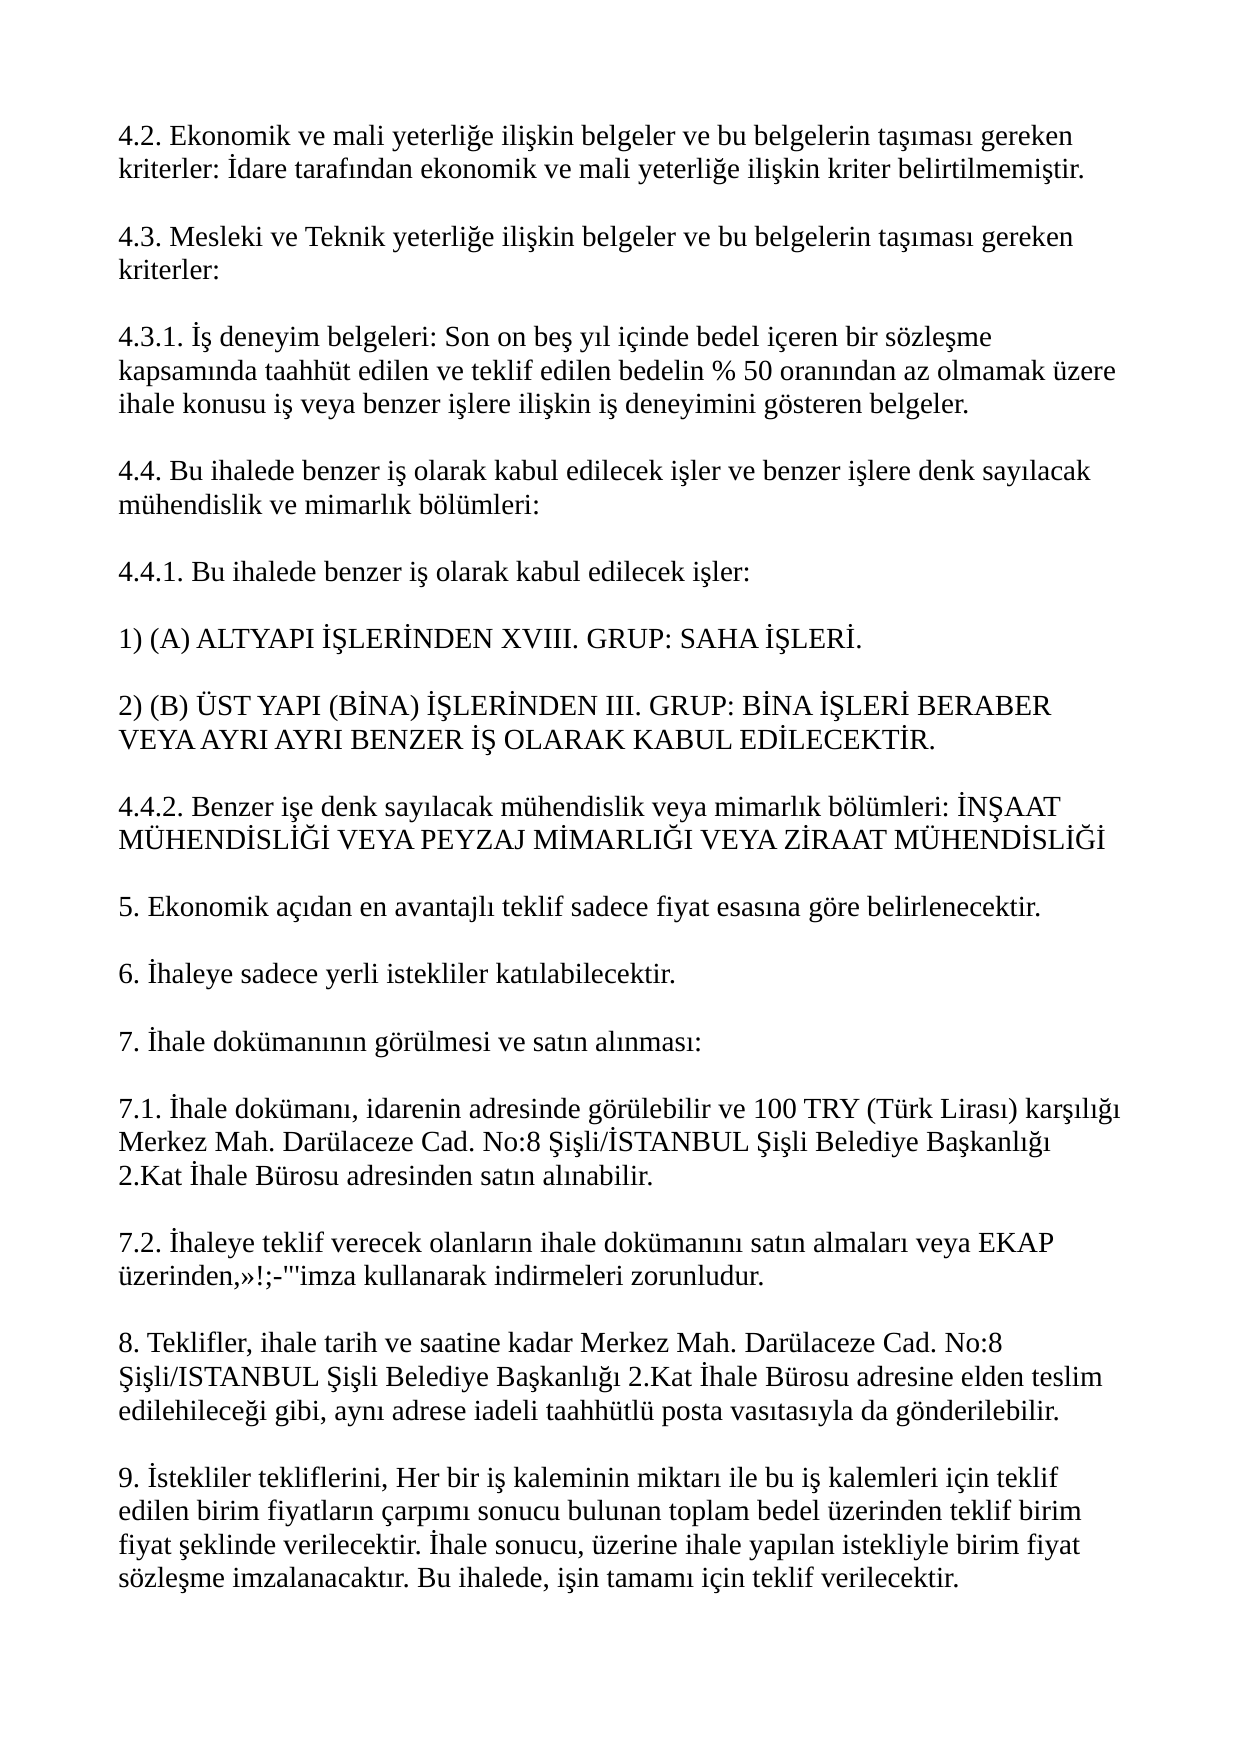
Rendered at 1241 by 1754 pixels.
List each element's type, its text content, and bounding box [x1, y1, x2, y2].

text 8. Teklifler, ihale tarih ve saatine kadar Merkez Mah. Darülaceze Cad. No:8 Şişli/ISTANBUL Şişli Belediye Başkanlığı 2.Kat İhale Bürosu adresine elden teslim edilehileceği gibi, aynı adrese iadeli taahhütlü posta vasıtasıyla da gönderilebilir. [118, 1326, 1122, 1426]
text 6. İhaleye sadece yerli istekliler katılabilecektir. [118, 957, 1122, 990]
text 2) (B) ÜST YAPI (BİNA) İŞLERİNDEN III. GRUP: BİNA İŞLERİ BERABER VEYA AYRI AYRI BENZER İŞ OLARAK KABUL EDİLECEKTİR. [118, 688, 1122, 755]
text 9. İstekliler tekliflerini, Her bir iş kaleminin miktarı ile bu iş kalemleri için teklif edilen birim fiyatların çarpımı sonucu bulunan toplam bedel üzerinden teklif birim fiyat şeklinde verilecektir. İhale sonucu, üzerine ihale yapılan istekliyle birim fiyat sözleşme imzalanacaktır. Bu ihalede, işin tamamı için teklif verilecektir. [118, 1460, 1122, 1594]
text 4.3. Mesleki ve Teknik yeterliğe ilişkin belgeler ve bu belgelerin taşıması gereken kriterler: [118, 219, 1122, 286]
text 4.4.1. Bu ihalede benzer iş olarak kabul edilecek işler: [118, 554, 1122, 588]
text 7.2. İhaleye teklif verecek olanların ihale dokümanını satın almaları veya EKAP üzerinden,»!;-"'imza kullanarak indirmeleri zorunludur. [118, 1225, 1122, 1292]
text 4.4. Bu ihalede benzer iş olarak kabul edilecek işler ve benzer işlere denk sayılacak mühendislik ve mimarlık bölümleri: [118, 453, 1122, 521]
text 4.2. Ekonomik ve mali yeterliğe ilişkin belgeler ve bu belgelerin taşıması gereken kriterler: İdare tarafından ekonomik ve mali yeterliğe ilişkin kriter belirtilmemiştir. [118, 118, 1122, 185]
text 7.1. İhale dokümanı, idarenin adresinde görülebilir ve 100 TRY (Türk Lirası) karşılığı Merkez Mah. Darülaceze Cad. No:8 Şişli/İSTANBUL Şişli Belediye Başkanlığı 2.Kat İhale Bürosu adresinden satın alınabilir. [118, 1091, 1122, 1191]
text 4.3.1. İş deneyim belgeleri: Son on beş yıl içinde bedel içeren bir sözleşme kapsamında taahhüt edilen ve teklif edilen bedelin % 50 oranından az olmamak üzere ihale konusu iş veya benzer işlere ilişkin iş deneyimini gösteren belgeler. [118, 319, 1122, 420]
text 1) (A) ALTYAPI İŞLERİNDEN XVIII. GRUP: SAHA İŞLERİ. [118, 621, 1122, 655]
text 4.4.2. Benzer işe denk sayılacak mühendislik veya mimarlık bölümleri: İNŞAAT MÜHENDİSLİĞİ VEYA PEYZAJ MİMARLIĞI VEYA ZİRAAT MÜHENDİSLİĞİ [118, 789, 1122, 856]
text 5. Ekonomik açıdan en avantajlı teklif sadece fiyat esasına göre belirlenecektir. [118, 889, 1122, 923]
text 7. İhale dokümanının görülmesi ve satın alınması: [118, 1024, 1122, 1057]
